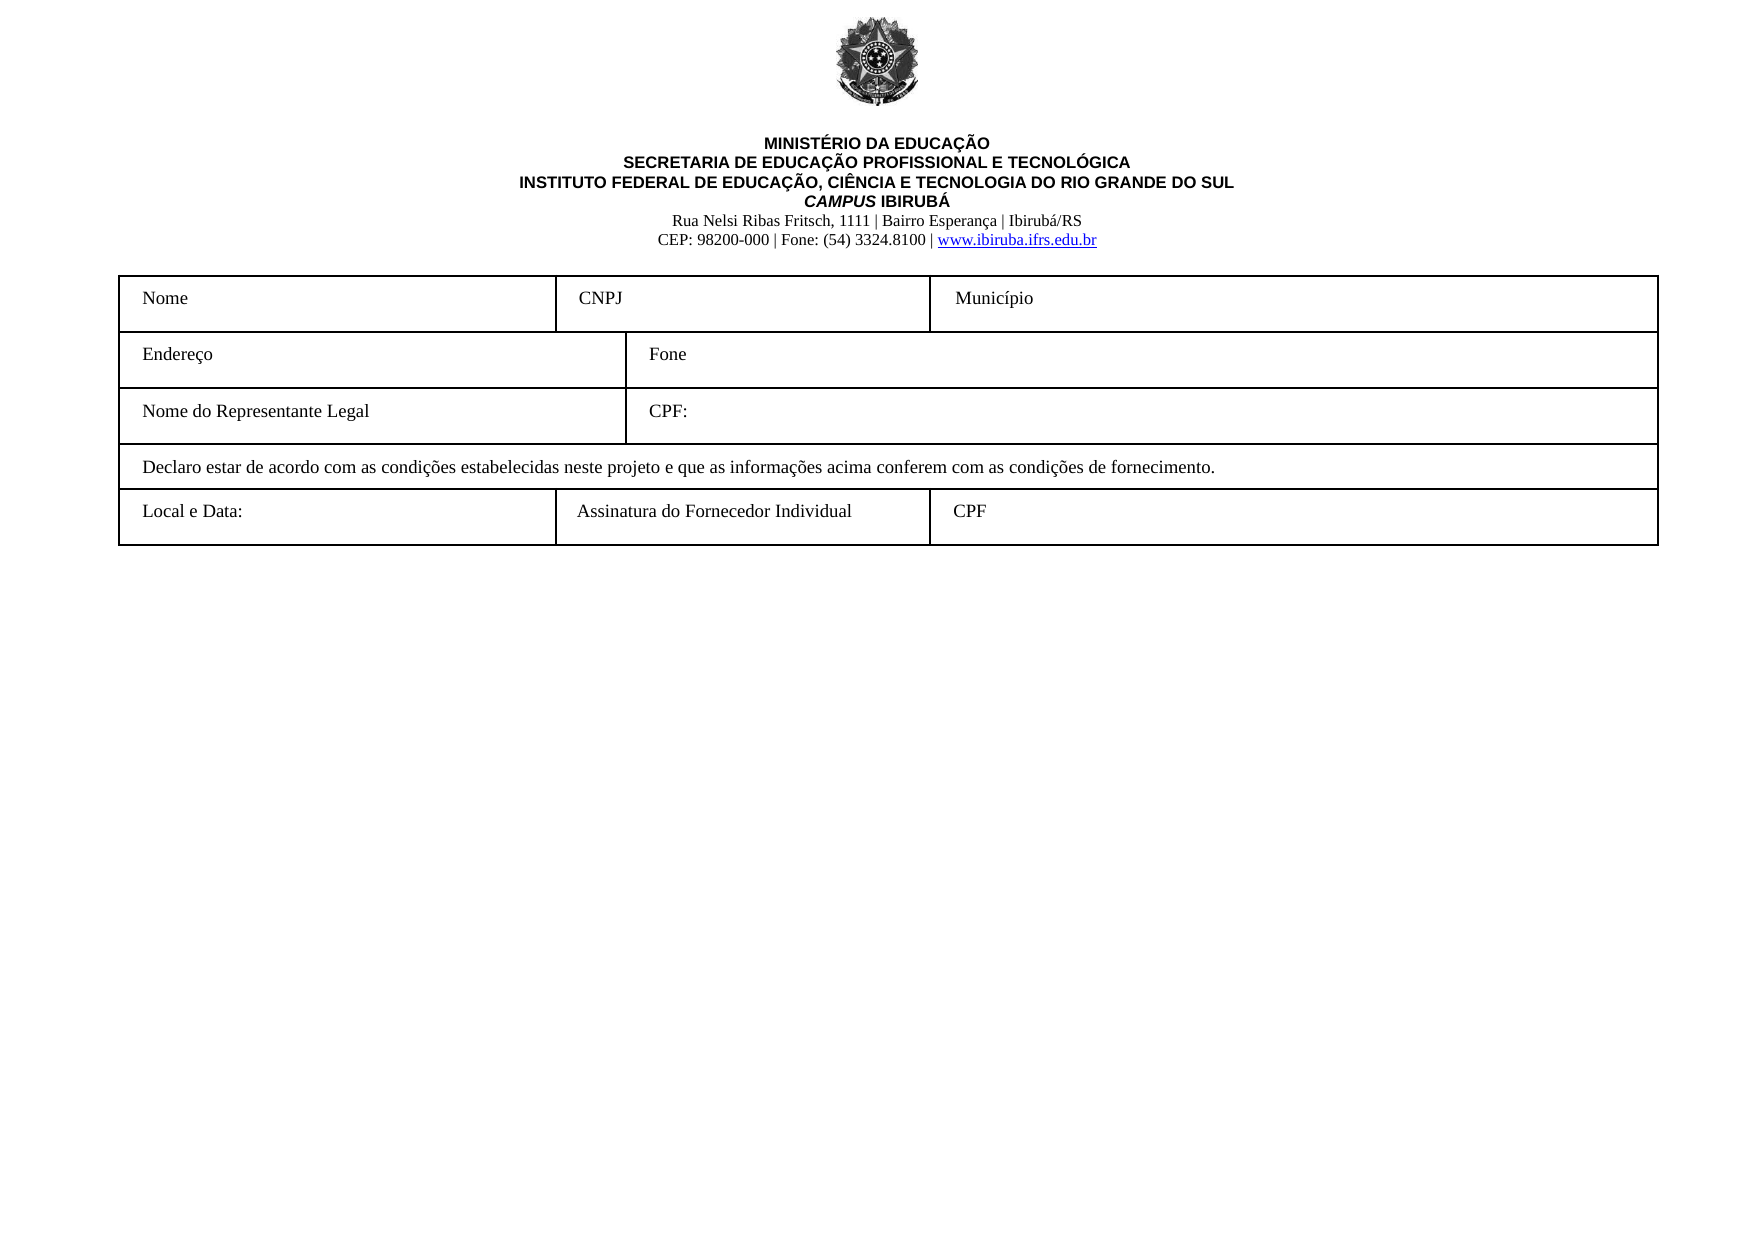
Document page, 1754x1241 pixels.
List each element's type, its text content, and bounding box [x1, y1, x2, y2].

table_cell CPF: [627, 389, 1657, 443]
table_cell Local e Data: [120, 490, 555, 544]
table_cell Assinatura do Fornecedor Individual [557, 490, 929, 544]
table_cell Nome do Representante Legal [120, 389, 625, 443]
picture [836, 17, 918, 106]
table_cell Fone [627, 333, 1657, 387]
table_cell Município [931, 277, 1657, 331]
table_cell CPF [931, 490, 1657, 544]
table_cell Endereço [120, 333, 625, 387]
table_cell Declaro estar de acordo com as condições estabelecidas neste projeto e que as informações acima conferem com as condições de fornecimento. [120, 445, 1657, 488]
table_cell Nome [120, 277, 555, 331]
table_cell CNPJ [557, 277, 929, 331]
